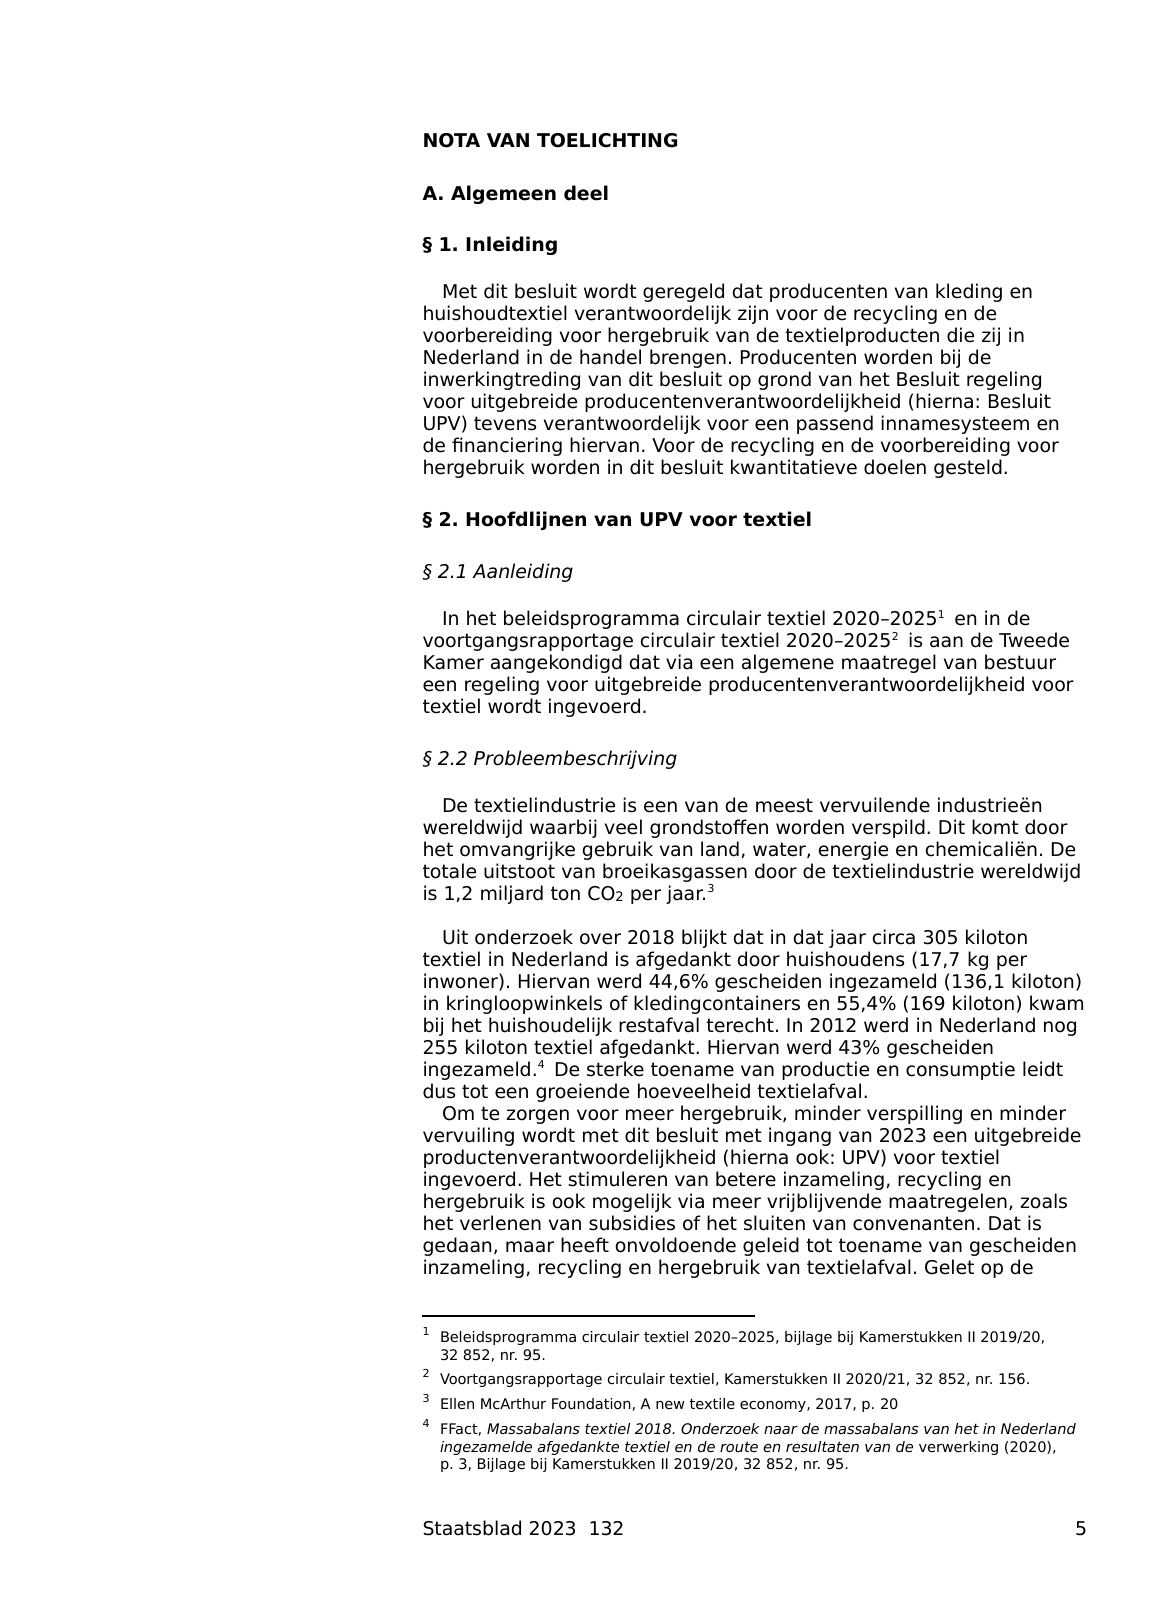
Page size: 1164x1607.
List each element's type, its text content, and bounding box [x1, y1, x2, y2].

text Met dit besluit wordt geregeld dat producenten van kleding en huishoudtextiel verantwoordelijk zijn voor de recycling en de voorbereiding voor hergebruik van de textielproducten die zij in Nederland in de handel brengen. Producenten worden bij de inwerkingtreding van dit besluit op grond van het Besluit regeling voor uitgebreide producentenverantwoordelijkheid (hierna: Besluit UPV) tevens verantwoordelijk voor een passend innamesysteem en de financiering hiervan. Voor de recycling en de voorbereiding voor hergebruik worden in dit besluit kwantitatieve doelen gesteld. [422, 281, 1087, 479]
subtitle § 1. Inleiding [422, 234, 1087, 256]
text Beleidsprogramma circulair textiel 2020–2025, bijlage bij Kamerstukken II 2019/20, 32 852, nr. 95. [422, 1325, 1087, 1364]
text FFact, Massabalans textiel 2018. Onderzoek naar de massabalans van het in Nederland ingezamelde afgedankte textiel en de route en resultaten van de verwerking (2020), p. 3, Bijlage bij Kamerstukken II 2019/20, 32 852, nr. 95. [422, 1417, 1087, 1473]
subtitle A. Algemeen deel [422, 182, 1087, 204]
subtitle § 2.2 Probleembeschrijving [422, 748, 1087, 770]
text Uit onderzoek over 2018 blijkt dat in dat jaar circa 305 kiloton textiel in Nederland is afgedankt door huishoudens (17,7 kg per inwoner). Hiervan werd 44,6% gescheiden ingezameld (136,1 kiloton) in kringloopwinkels of kledingcontainers en 55,4% (169 kiloton) kwam bij het huishoudelijk restafval terecht. In 2012 werd in Nederland nog 255 kiloton textiel afgedankt. Hiervan werd 43% gescheiden ingezameld. De sterke toename van productie en consumptie leidt dus tot een groeiende hoeveelheid textielafval. [422, 927, 1087, 1103]
text In het beleidsprogramma circulair textiel 2020–2025 en in de voortgangsrapportage circulair textiel 2020–2025 is aan de Tweede Kamer aangekondigd dat via een algemene maatregel van bestuur een regeling voor uitgebreide producentenverantwoordelijkheid voor textiel wordt ingevoerd. [422, 608, 1087, 718]
subtitle § 2.1 Aanleiding [422, 561, 1087, 583]
text Ellen McArthur Foundation, A new textile economy, 2017, p. 20 [422, 1392, 1087, 1414]
subtitle NOTA VAN TOELICHTING [422, 130, 1087, 152]
subtitle § 2. Hoofdlijnen van UPV voor textiel [422, 509, 1087, 531]
text Voortgangsrapportage circulair textiel, Kamerstukken II 2020/21, 32 852, nr. 156. [422, 1367, 1087, 1389]
text Om te zorgen voor meer hergebruik, minder verspilling en minder vervuiling wordt met dit besluit met ingang van 2023 een uitgebreide productenverantwoordelijkheid (hierna ook: UPV) voor textiel ingevoerd. Het stimuleren van betere inzameling, recycling en hergebruik is ook mogelijk via meer vrijblijvende maatregelen, zoals het verlenen van subsidies of het sluiten van convenanten. Dat is gedaan, maar heeft onvoldoende geleid tot toename van gescheiden inzameling, recycling en hergebruik van textielafval. Gelet op de [422, 1103, 1087, 1279]
text De textielindustrie is een van de meest vervuilende industrieën wereldwijd waarbij veel grondstoffen worden verspild. Dit komt door het omvangrijke gebruik van land, water, energie en chemicaliën. De totale uitstoot van broeikasgassen door de textielindustrie wereldwijd is 1,2 miljard ton CO2 per jaar. [422, 795, 1087, 905]
